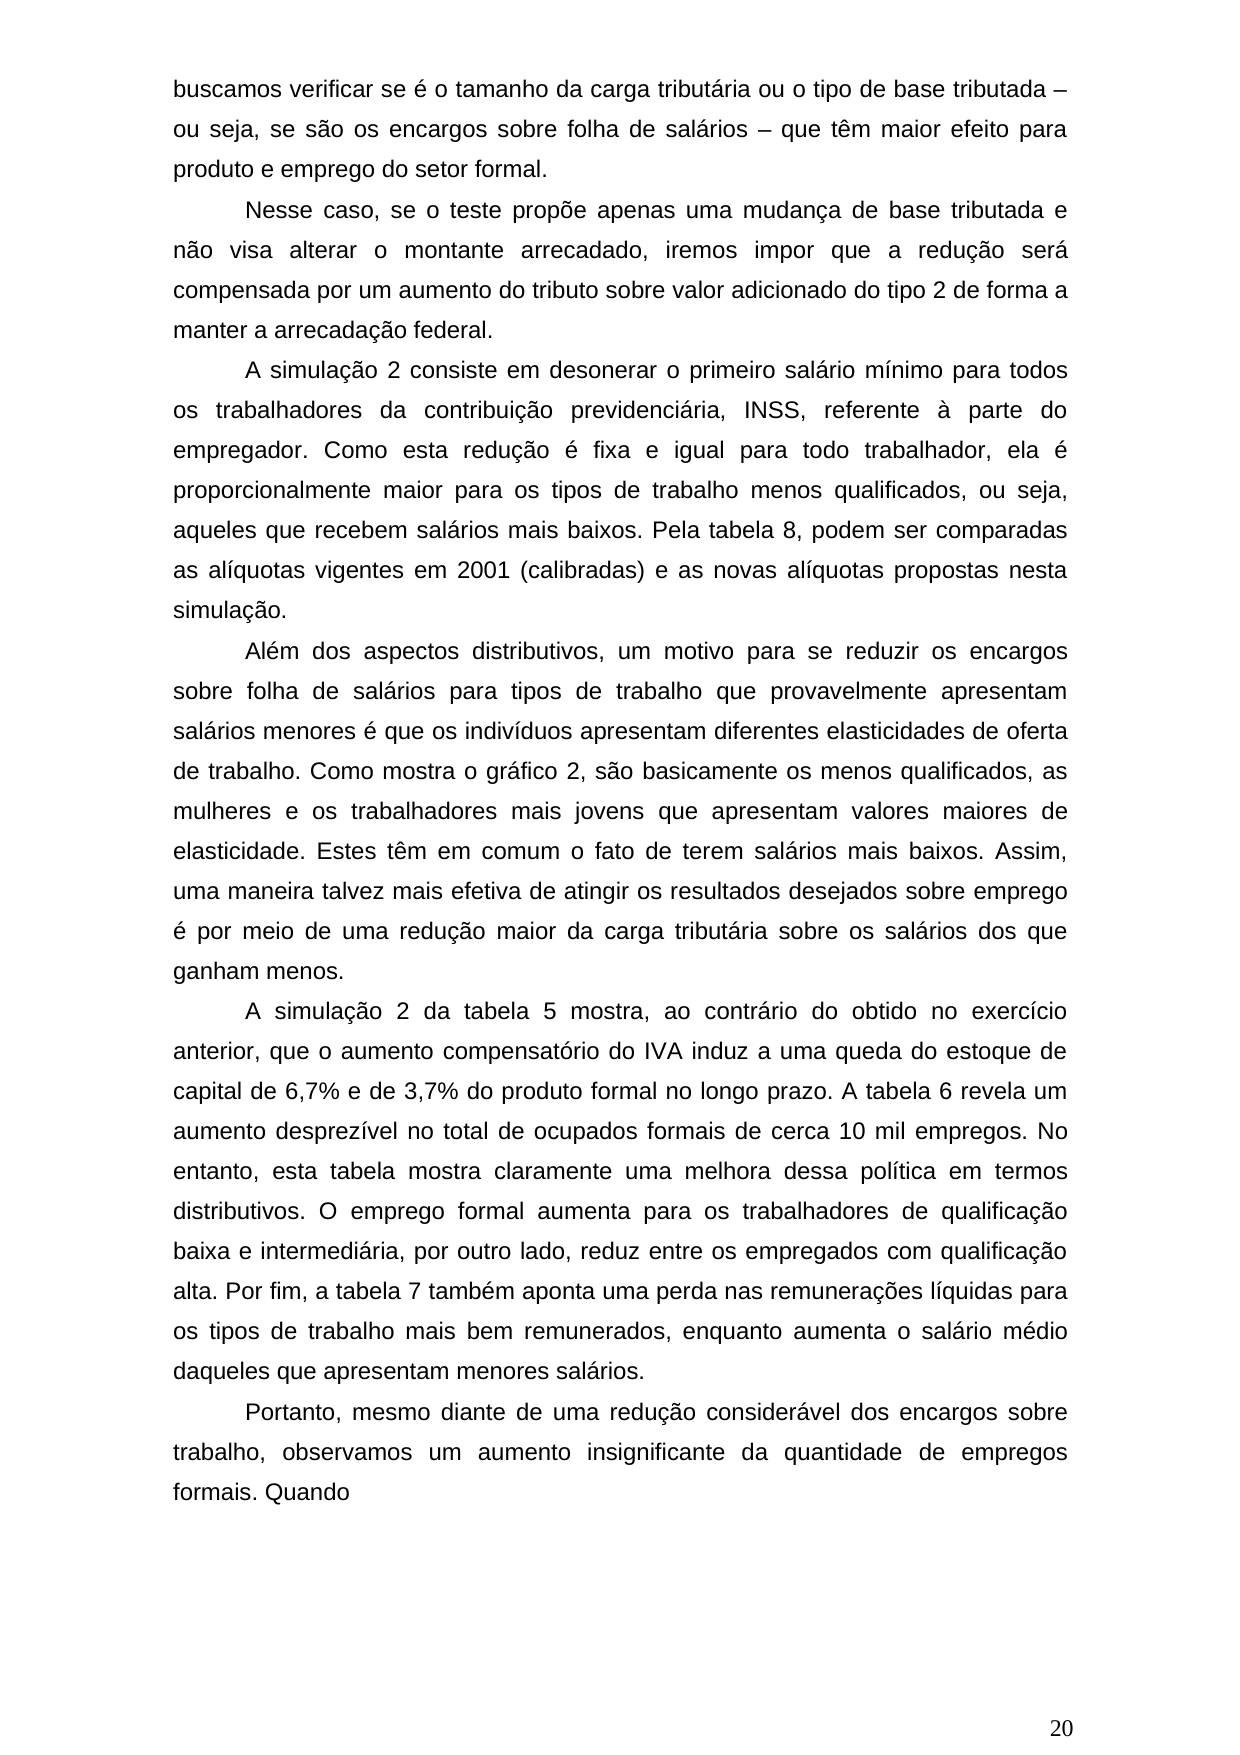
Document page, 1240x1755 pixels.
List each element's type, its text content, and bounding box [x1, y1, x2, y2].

text A simulação 2 consiste em desonerar o primeiro salário mínimo para todos os trabalhadores da contribuição previdenciária, INSS, referente à parte do empregador. Como esta redução é fixa e igual para todo trabalhador, ela é proporcionalmente maior para os tipos de trabalho menos qualificados, ou seja, aqueles que recebem salários mais baixos. Pela tabela 8, podem ser comparadas as alíquotas vigentes em 2001 (calibradas) e as novas alíquotas propostas nesta simulação. [173, 356, 1069, 624]
text A simulação 2 da tabela 5 mostra, ao contrário do obtido no exercício anterior, que o aumento compensatório do IVA induz a uma queda do estoque de capital de 6,7% e de 3,7% do produto formal no longo prazo. A tabela 6 revela um aumento desprezível no total de ocupados formais de cerca 10 mil empregos. No entanto, esta tabela mostra claramente uma melhora dessa política em termos distributivos. O emprego formal aumenta para os trabalhadores de qualificação baixa e intermediária, por outro lado, reduz entre os empregados com qualificação alta. Por fim, a tabela 7 também aponta uma perda nas remunerações líquidas para os tipos de trabalho mais bem remunerados, enquanto aumenta o salário médio daqueles que apresentam menores salários. [173, 997, 1069, 1385]
text buscamos verificar se é o tamanho da carga tributária ou o tipo de base tributada – ou seja, se são os encargos sobre folha de salários – que têm maior efeito para produto e emprego do setor formal. [173, 75, 1069, 183]
text Portanto, mesmo diante de uma redução considerável dos encargos sobre trabalho, observamos um aumento insignificante da quantidade de empregos formais. Quando [173, 1398, 1069, 1505]
text Nesse caso, se o teste propõe apenas uma mudança de base tributada e não visa alterar o montante arrecadado, iremos impor que a redução será compensada por um aumento do tributo sobre valor adicionado do tipo 2 de forma a manter a arrecadação federal. [173, 196, 1069, 343]
text Além dos aspectos distributivos, um motivo para se reduzir os encargos sobre folha de salários para tipos de trabalho que provavelmente apresentam salários menores é que os indivíduos apresentam diferentes elasticidades de oferta de trabalho. Como mostra o gráfico 2, são basicamente os menos qualificados, as mulheres e os trabalhadores mais jovens que apresentam valores maiores de elasticidade. Estes têm em comum o fato de terem salários mais baixos. Assim, uma maneira talvez mais efetiva de atingir os resultados desejados sobre emprego é por meio de uma redução maior da carga tributária sobre os salários dos que ganham menos. [173, 637, 1069, 984]
